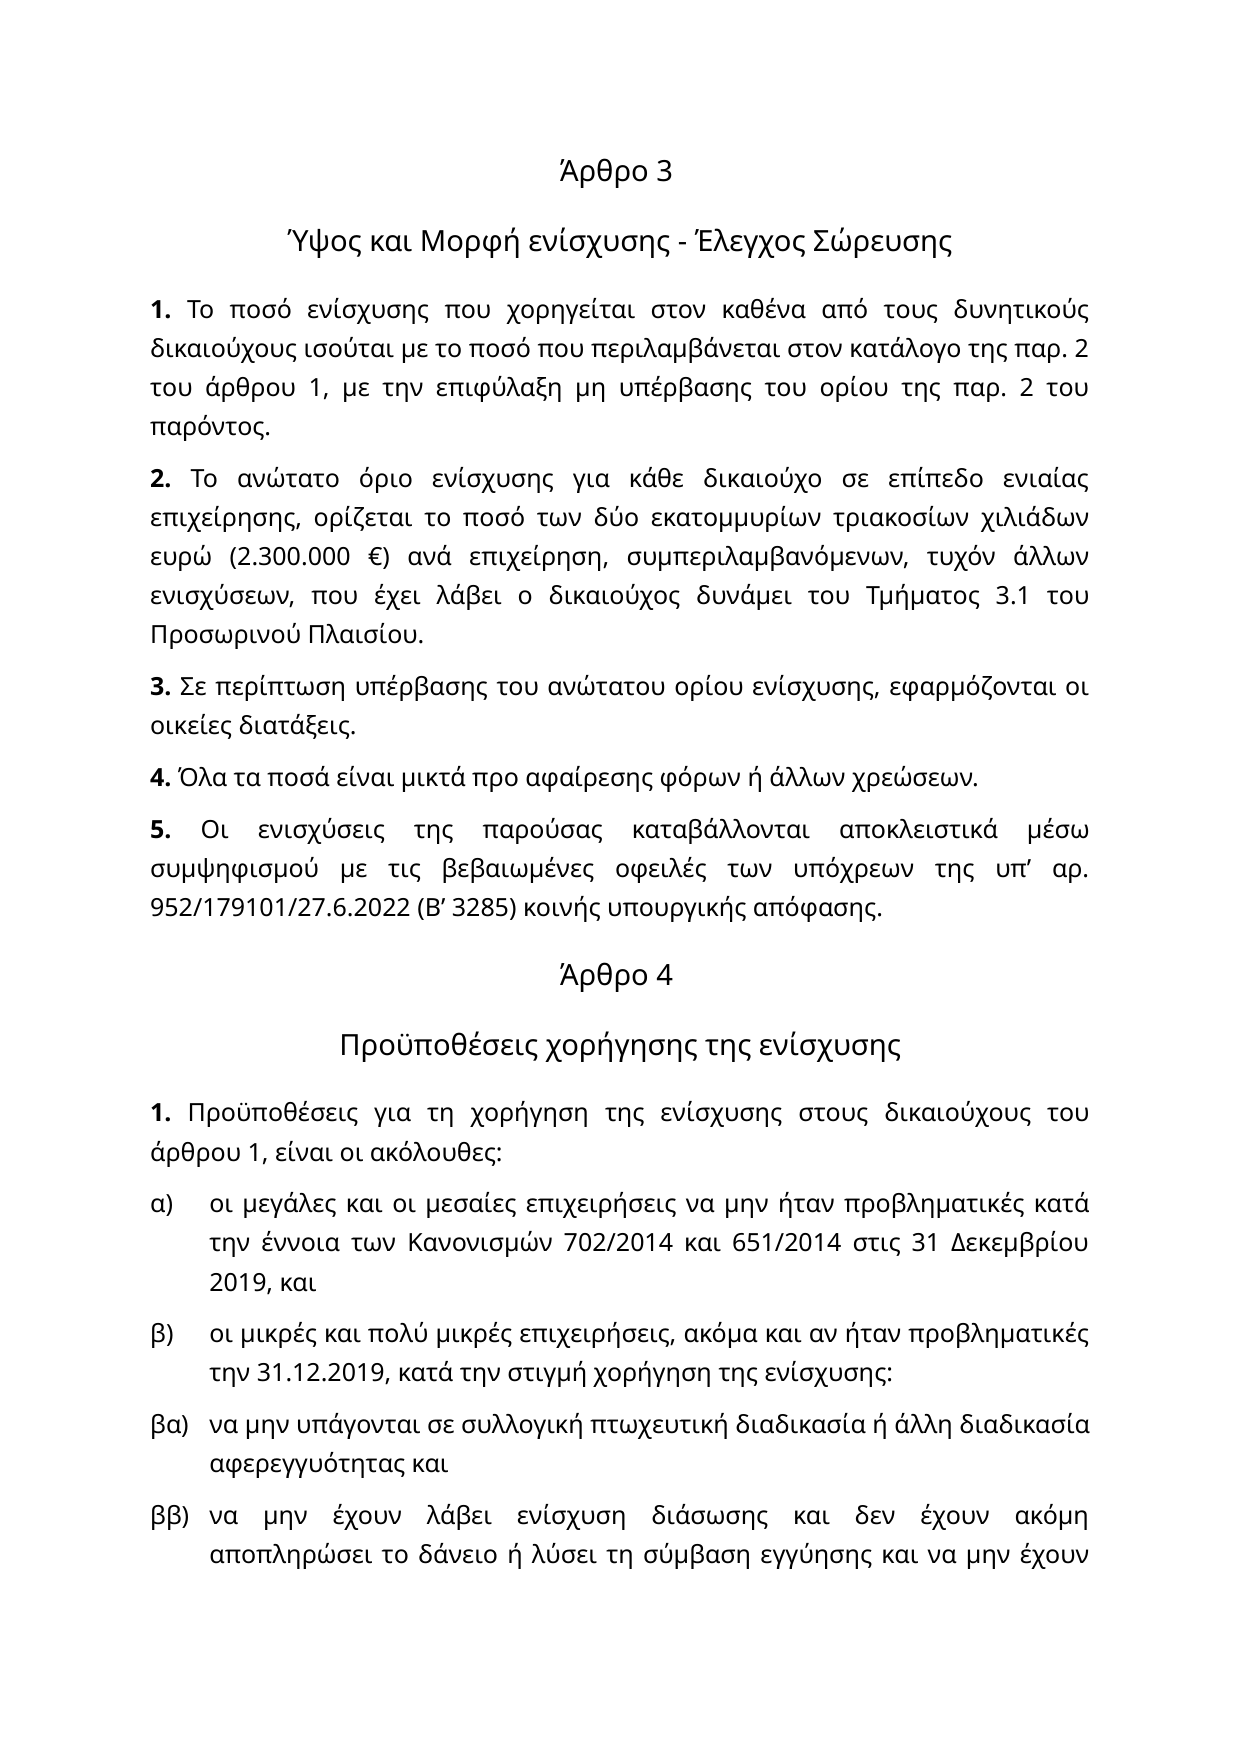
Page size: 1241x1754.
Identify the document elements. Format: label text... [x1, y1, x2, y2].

subtitle Ύψος και Μορφή ενίσχυσης - Έλεγχος Σώρευσης [150, 221, 1090, 260]
text 1. Προϋποθέσεις για τη χορήγηση της ενίσχυσης στους δικαιούχους του άρθρου 1, είναι οι ακόλουθες: [150, 1095, 1090, 1168]
text 1. Το ποσό ενίσχυσης που χορηγείται στον καθένα από τους δυνητικούς δικαιούχους ισούται με το ποσό που περιλαμβάνεται στον κατάλογο της παρ. 2 του άρθρου 1, με την επιφύλαξη μη υπέρβασης του ορίου της παρ. 2 του παρόντος. [150, 291, 1090, 443]
text 3. Σε περίπτωση υπέρβασης του ανώτατου ορίου ενίσχυσης, εφαρμόζονται οι οικείες διατάξεις. [150, 669, 1090, 742]
subtitle Προϋποθέσεις χορήγησης της ενίσχυσης [150, 1024, 1090, 1064]
list βα) να μην υπάγονται σε συλλογική πτωχευτική διαδικασία ή άλλη διαδικασία αφερεγγυότητας και [150, 1407, 1090, 1480]
text 4. Όλα τα ποσά είναι μικτά προ αφαίρεσης φόρων ή άλλων χρεώσεων. [150, 759, 1090, 794]
text 5. Οι ενισχύσεις της παρούσας καταβάλλονται αποκλειστικά μέσω συμψηφισμού με τις βεβαιωμένες οφειλές των υπόχρεων της υπ’ αρ. 952/179101/27.6.2022 (Β’ 3285) κοινής υπουργικής απόφασης. [150, 811, 1090, 924]
list ββ) να μην έχουν λάβει ενίσχυση διάσωσης και δεν έχουν ακόμη αποπληρώσει το δάνειο ή λύσει τη σύμβαση εγγύησης και να μην έχουν [150, 1497, 1090, 1571]
subtitle Άρθρο 4 [150, 954, 1090, 993]
list β) οι μικρές και πολύ μικρές επιχειρήσεις, ακόμα και αν ήταν προβληματικές την 31.12.2019, κατά την στιγμή χορήγηση της ενίσχυσης: [150, 1316, 1090, 1389]
subtitle Άρθρο 3 [150, 150, 1090, 190]
list α) οι μεγάλες και οι μεσαίες επιχειρήσεις να μην ήταν προβληματικές κατά την έννοια των Κανονισμών 702/2014 και 651/2014 στις 31 Δεκεμβρίου 2019, και [150, 1186, 1090, 1298]
text 2. Το ανώτατο όριο ενίσχυσης για κάθε δικαιούχο σε επίπεδο ενιαίας επιχείρησης, ορίζεται το ποσό των δύο εκατομμυρίων τριακοσίων χιλιάδων ευρώ (2.300.000 €) ανά επιχείρηση, συμπεριλαμβανόμενων, τυχόν άλλων ενισχύσεων, που έχει λάβει ο δικαιούχος δυνάμει του Τμήματος 3.1 του Προσωρινού Πλαισίου. [150, 460, 1090, 651]
